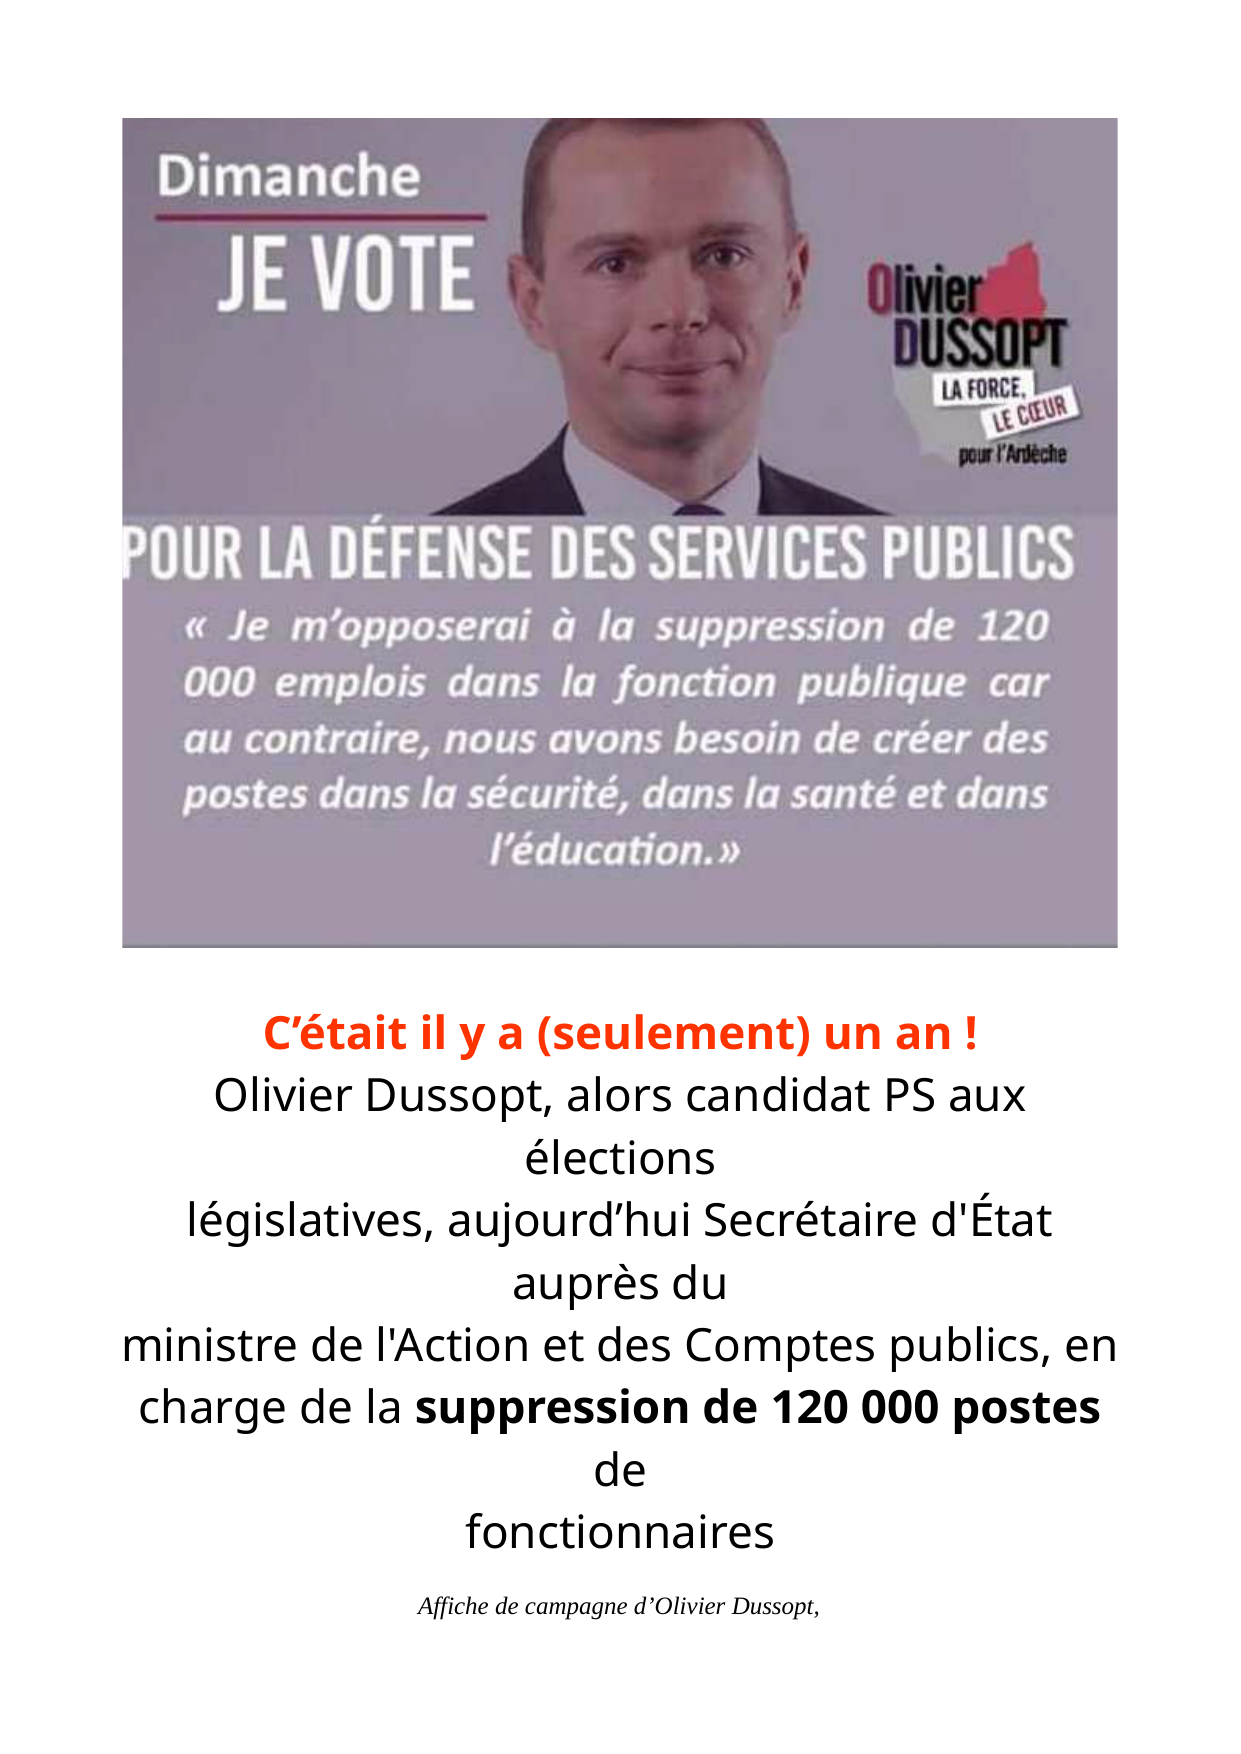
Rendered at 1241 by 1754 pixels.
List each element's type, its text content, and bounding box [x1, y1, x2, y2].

text C’était il y a (seulement) un an ! [118, 1001, 1122, 1063]
text Affiche de campagne d’Olivier Dussopt, [118, 1591, 1122, 1619]
text Olivier Dussopt, alors candidat PS aux élections [118, 1063, 1122, 1188]
text charge de la suppression de 120 000 postes de [118, 1375, 1122, 1500]
text ministre de l'Action et des Comptes publics, en [118, 1312, 1122, 1375]
picture [122, 118, 1118, 948]
text fonctionnaires [118, 1500, 1122, 1562]
text législatives, aujourd’hui Secrétaire d'État auprès du [118, 1188, 1122, 1312]
